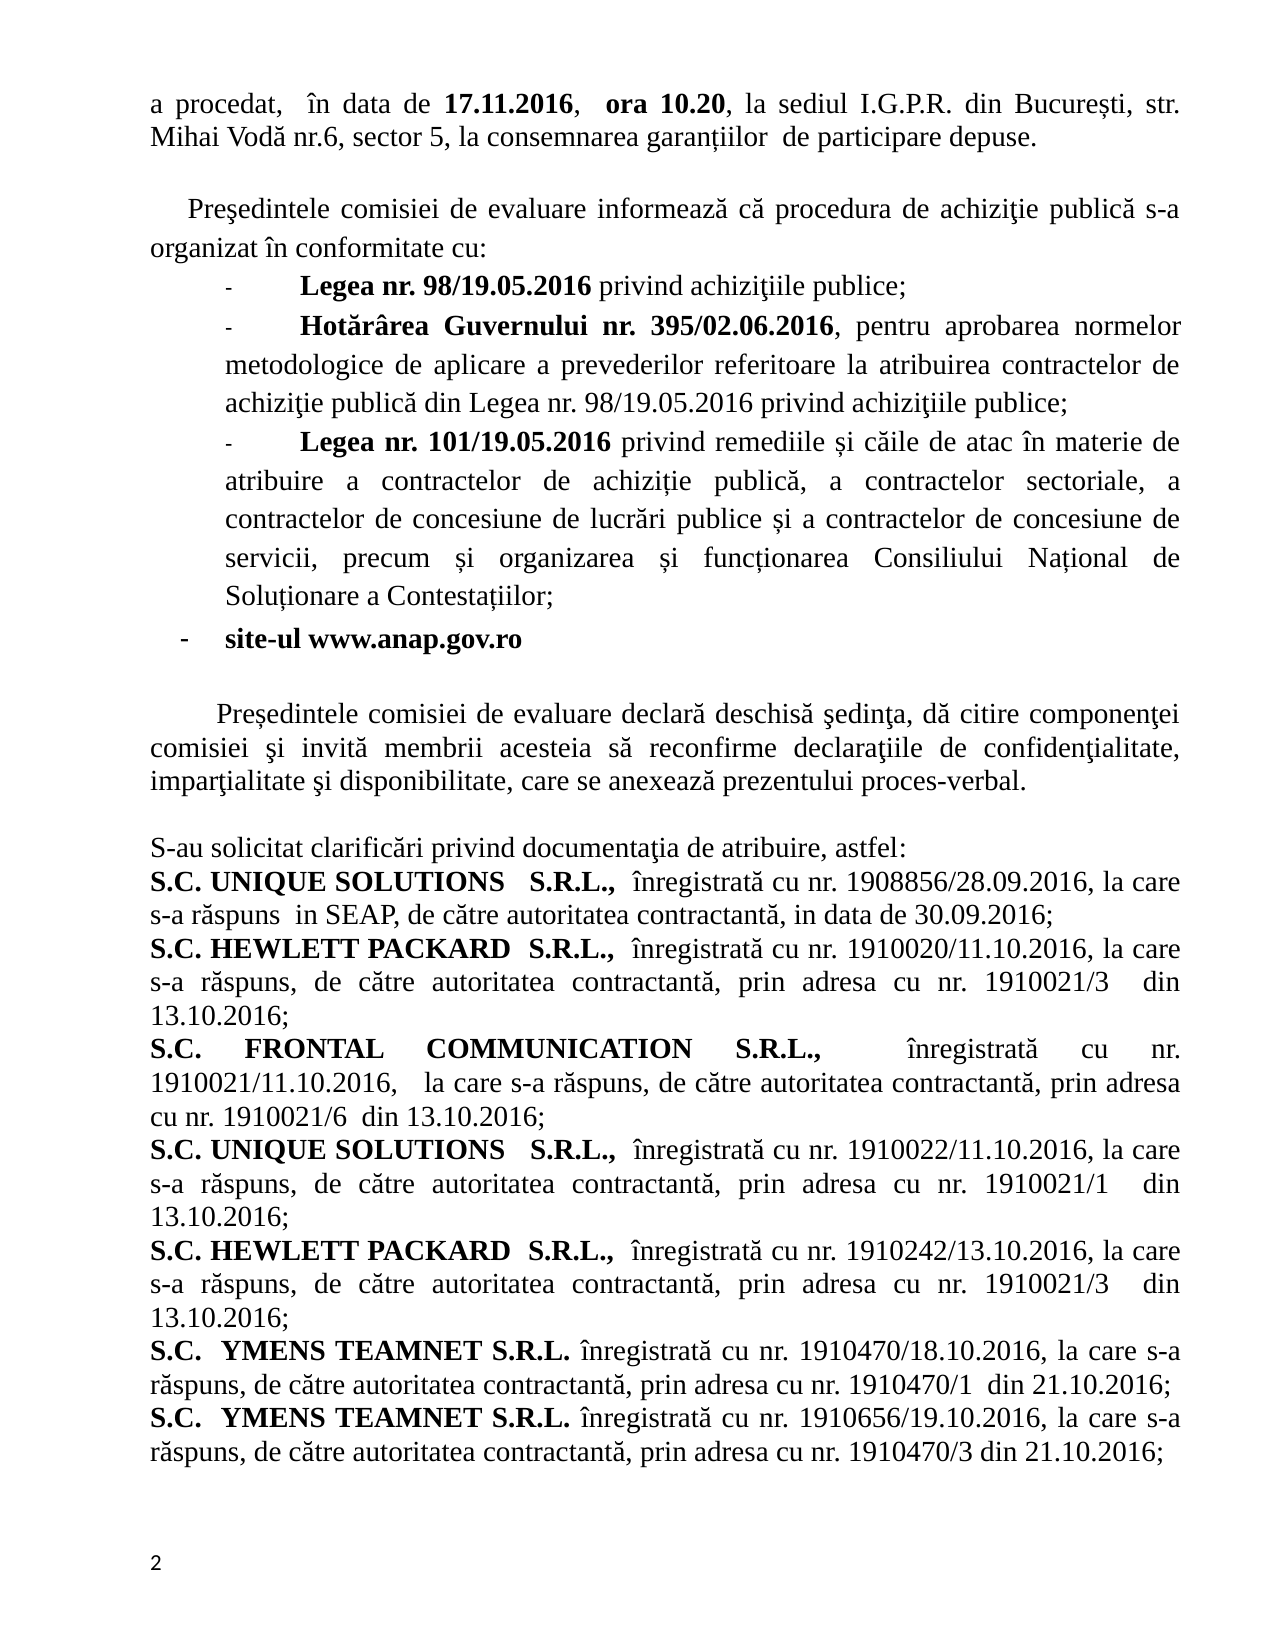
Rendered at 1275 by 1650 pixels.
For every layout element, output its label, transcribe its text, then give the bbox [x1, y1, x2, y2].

text Președintele comisiei de evaluare declară deschisă şedinţa, dă citire componenţei comisiei şi invită membrii acesteia să reconfirme declaraţiile de confidenţialitate, imparţialitate şi disponibilitate, care se anexează prezentului proces-verbal. [150, 696, 1181, 797]
list Legea nr. 101/19.05.2016 privind remediile și căile de atac în materie de atribuire a contractelor de achiziție publică, a contractelor sectoriale, a contractelor de concesiune de lucrări publice și a contractelor de concesiune de servicii, precum și organizarea și funcționarea Consiliului Național de Soluționare a Contestațiilor; [225, 424, 1181, 612]
text S.C. YMENS TEAMNET S.R.L. înregistrată cu nr. 1910656/19.10.2016, la care s-a răspuns, de către autoritatea contractantă, prin adresa cu nr. 1910470/3 din 21.10.2016; [150, 1401, 1181, 1468]
text S-au solicitat clarificări privind documentaţia de atribuire, astfel: [150, 830, 1181, 864]
text S.C. YMENS TEAMNET S.R.L. înregistrată cu nr. 1910470/18.10.2016, la care s-a răspuns, de către autoritatea contractantă, prin adresa cu nr. 1910470/1 din 21.10.2016; [150, 1333, 1181, 1401]
text S.C. FRONTAL COMMUNICATION S.R.L., înregistrată cu nr. 1910021/11.10.2016, la care s-a răspuns, de către autoritatea contractantă, prin adresa cu nr. 1910021/6 din 13.10.2016; [150, 1032, 1181, 1132]
text S.C. HEWLETT PACKARD S.R.L., înregistrată cu nr. 1910020/11.10.2016, la care s-a răspuns, de către autoritatea contractantă, prin adresa cu nr. 1910021/3 din 13.10.2016; [150, 931, 1181, 1032]
list Hotărârea Guvernului nr. 395/02.06.2016, pentru aprobarea normelor metodologice de aplicare a prevederilor referitoare la atribuirea contractelor de achiziţie publică din Legea nr. 98/19.05.2016 privind achiziţiile publice; [225, 308, 1181, 419]
list Legea nr. 98/19.05.2016 privind achiziţiile publice; [225, 268, 1181, 303]
list site-ul www.anap.gov.ro [179, 617, 1181, 657]
text a procedat, în data de 17.11.2016, ora 10.20, la sediul I.G.P.R. din București, str. Mihai Vodă nr.6, sector 5, la consemnarea garanțiilor de participare depuse. [150, 86, 1181, 153]
text S.C. HEWLETT PACKARD S.R.L., înregistrată cu nr. 1910242/13.10.2016, la care s-a răspuns, de către autoritatea contractantă, prin adresa cu nr. 1910021/3 din 13.10.2016; [150, 1233, 1181, 1333]
text S.C. UNIQUE SOLUTIONS S.R.L., înregistrată cu nr. 1910022/11.10.2016, la care s-a răspuns, de către autoritatea contractantă, prin adresa cu nr. 1910021/1 din 13.10.2016; [150, 1132, 1181, 1233]
text Preşedintele comisiei de evaluare informează că procedura de achiziţie publică s-a organizat în conformitate cu: [150, 191, 1181, 263]
text S.C. UNIQUE SOLUTIONS S.R.L., înregistrată cu nr. 1908856/28.09.2016, la care s-a răspuns in SEAP, de către autoritatea contractantă, in data de 30.09.2016; [150, 864, 1181, 931]
